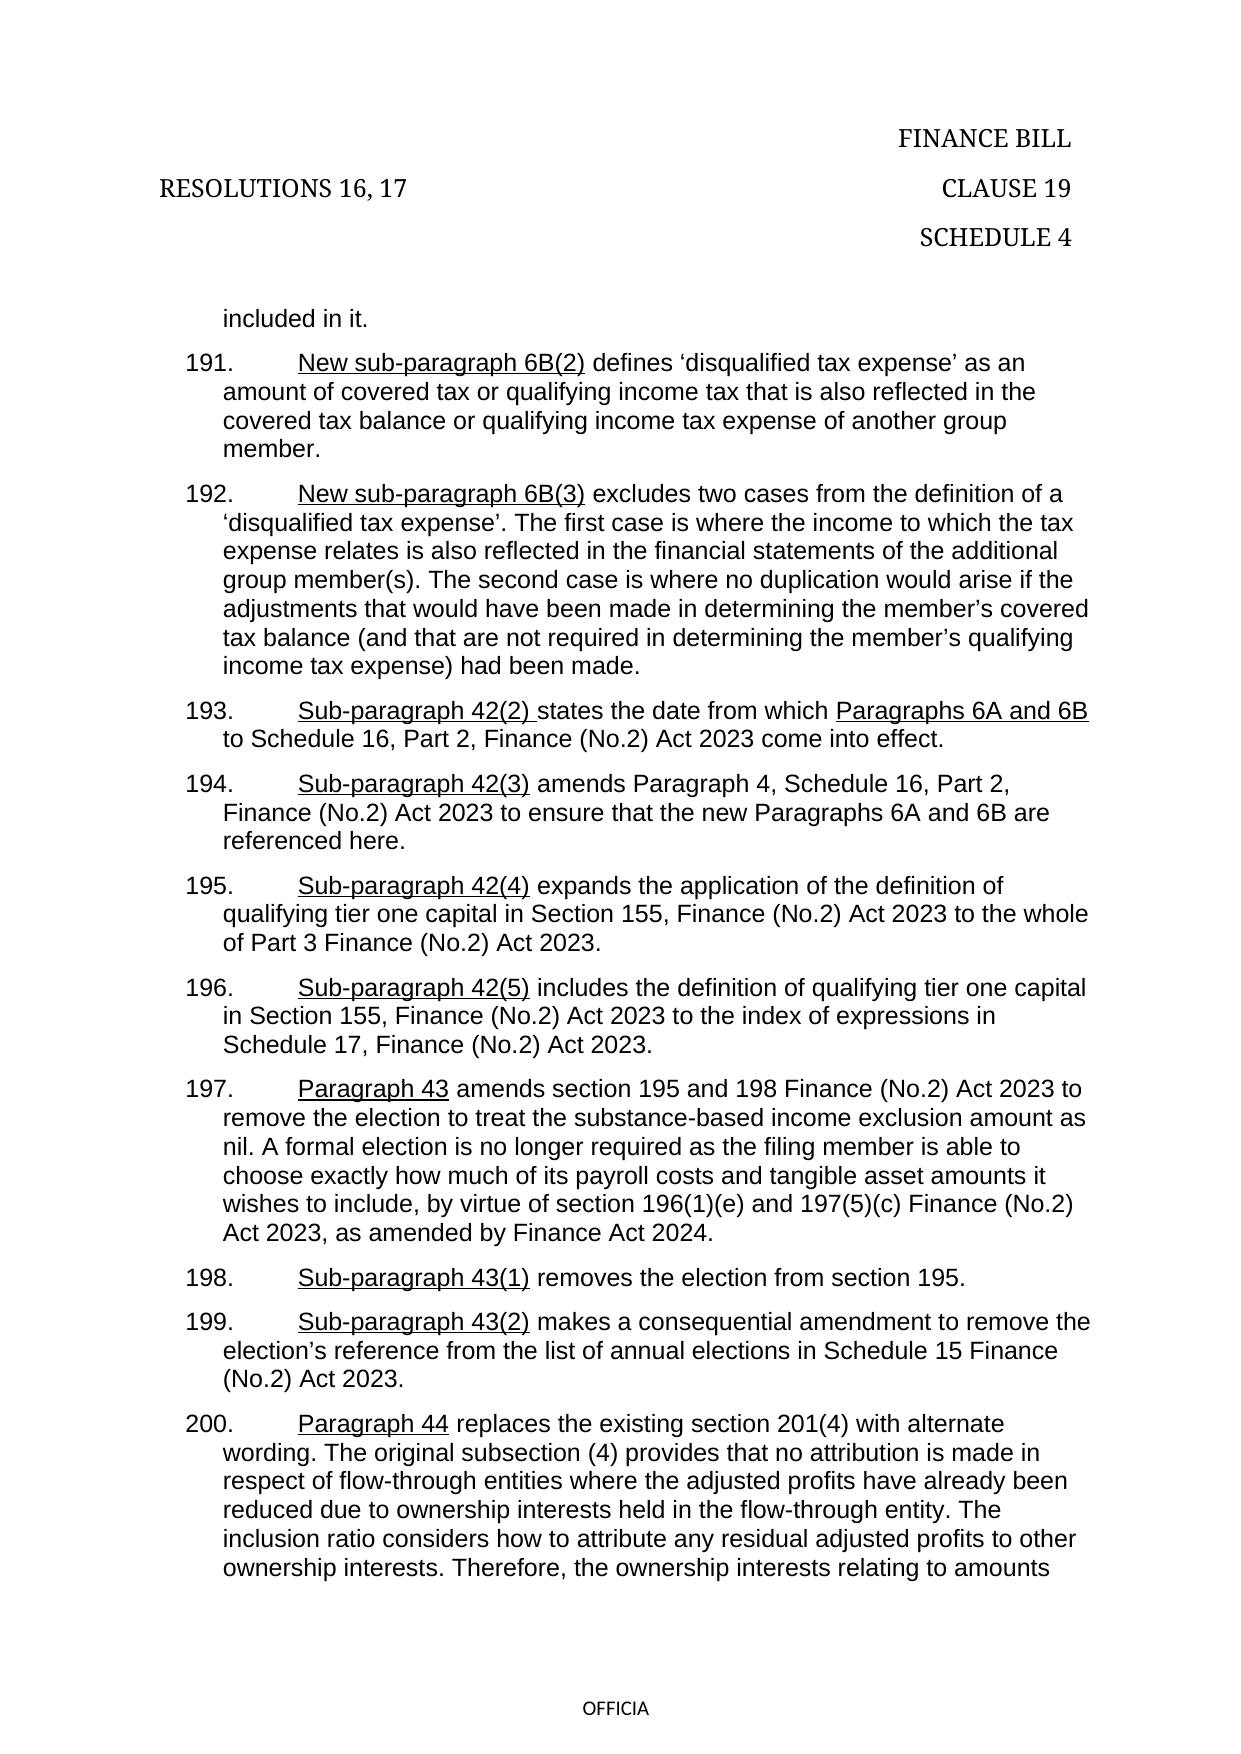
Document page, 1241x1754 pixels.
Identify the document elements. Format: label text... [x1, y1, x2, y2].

list Sub-paragraph 42(2) states the date from which Paragraphs 6A and 6B to Schedule 16, Part 2, Finance (No.2) Act 2023 come into effect. [185, 696, 1092, 753]
list Sub-paragraph 42(3) amends Paragraph 4, Schedule 16, Part 2, Finance (No.2) Act 2023 to ensure that the new Paragraphs 6A and 6B are referenced here. [185, 769, 1092, 855]
list Paragraph 44 replaces the existing section 201(4) with alternate wording. The original subsection (4) provides that no attribution is made in respect of flow-through entities where the adjusted profits have already been reduced due to ownership interests held in the flow-through entity. The inclusion ratio considers how to attribute any residual adjusted profits to other ownership interests. Therefore, the ownership interests relating to amounts [185, 1409, 1092, 1581]
list Sub-paragraph 43(2) makes a consequential amendment to remove the election’s reference from the list of annual elections in Schedule 15 Finance (No.2) Act 2023. [185, 1307, 1092, 1393]
list New sub-paragraph 6B(2) defines ‘disqualified tax expense’ as an amount of covered tax or qualifying income tax that is also reflected in the covered tax balance or qualifying income tax expense of another group member. [185, 348, 1092, 463]
list Sub-paragraph 42(4) expands the application of the definition of qualifying tier one capital in Section 155, Finance (No.2) Act 2023 to the whole of Part 3 Finance (No.2) Act 2023. [185, 871, 1092, 957]
list Paragraph 43 amends section 195 and 198 Finance (No.2) Act 2023 to remove the election to treat the substance-based income exclusion amount as nil. A formal election is no longer required as the filing member is able to choose exactly how much of its payroll costs and tangible asset amounts it wishes to include, by virtue of section 196(1)(e) and 197(5)(c) Finance (No.2) Act 2023, as amended by Finance Act 2024. [185, 1074, 1092, 1247]
list Sub-paragraph 42(5) includes the definition of qualifying tier one capital in Section 155, Finance (No.2) Act 2023 to the index of expressions in Schedule 17, Finance (No.2) Act 2023. [185, 973, 1092, 1059]
list New sub-paragraph 6B(3) excludes two cases from the definition of a ‘disqualified tax expense’. The first case is where the income to which the tax expense relates is also reflected in the financial statements of the additional group member(s). The second case is where no duplication would arise if the adjustments that would have been made in determining the member’s covered tax balance (and that are not required in determining the member’s qualifying income tax expense) had been made. [185, 479, 1092, 680]
list included in it. [185, 304, 1092, 333]
list Sub-paragraph 43(1) removes the election from section 195. [185, 1263, 1092, 1291]
